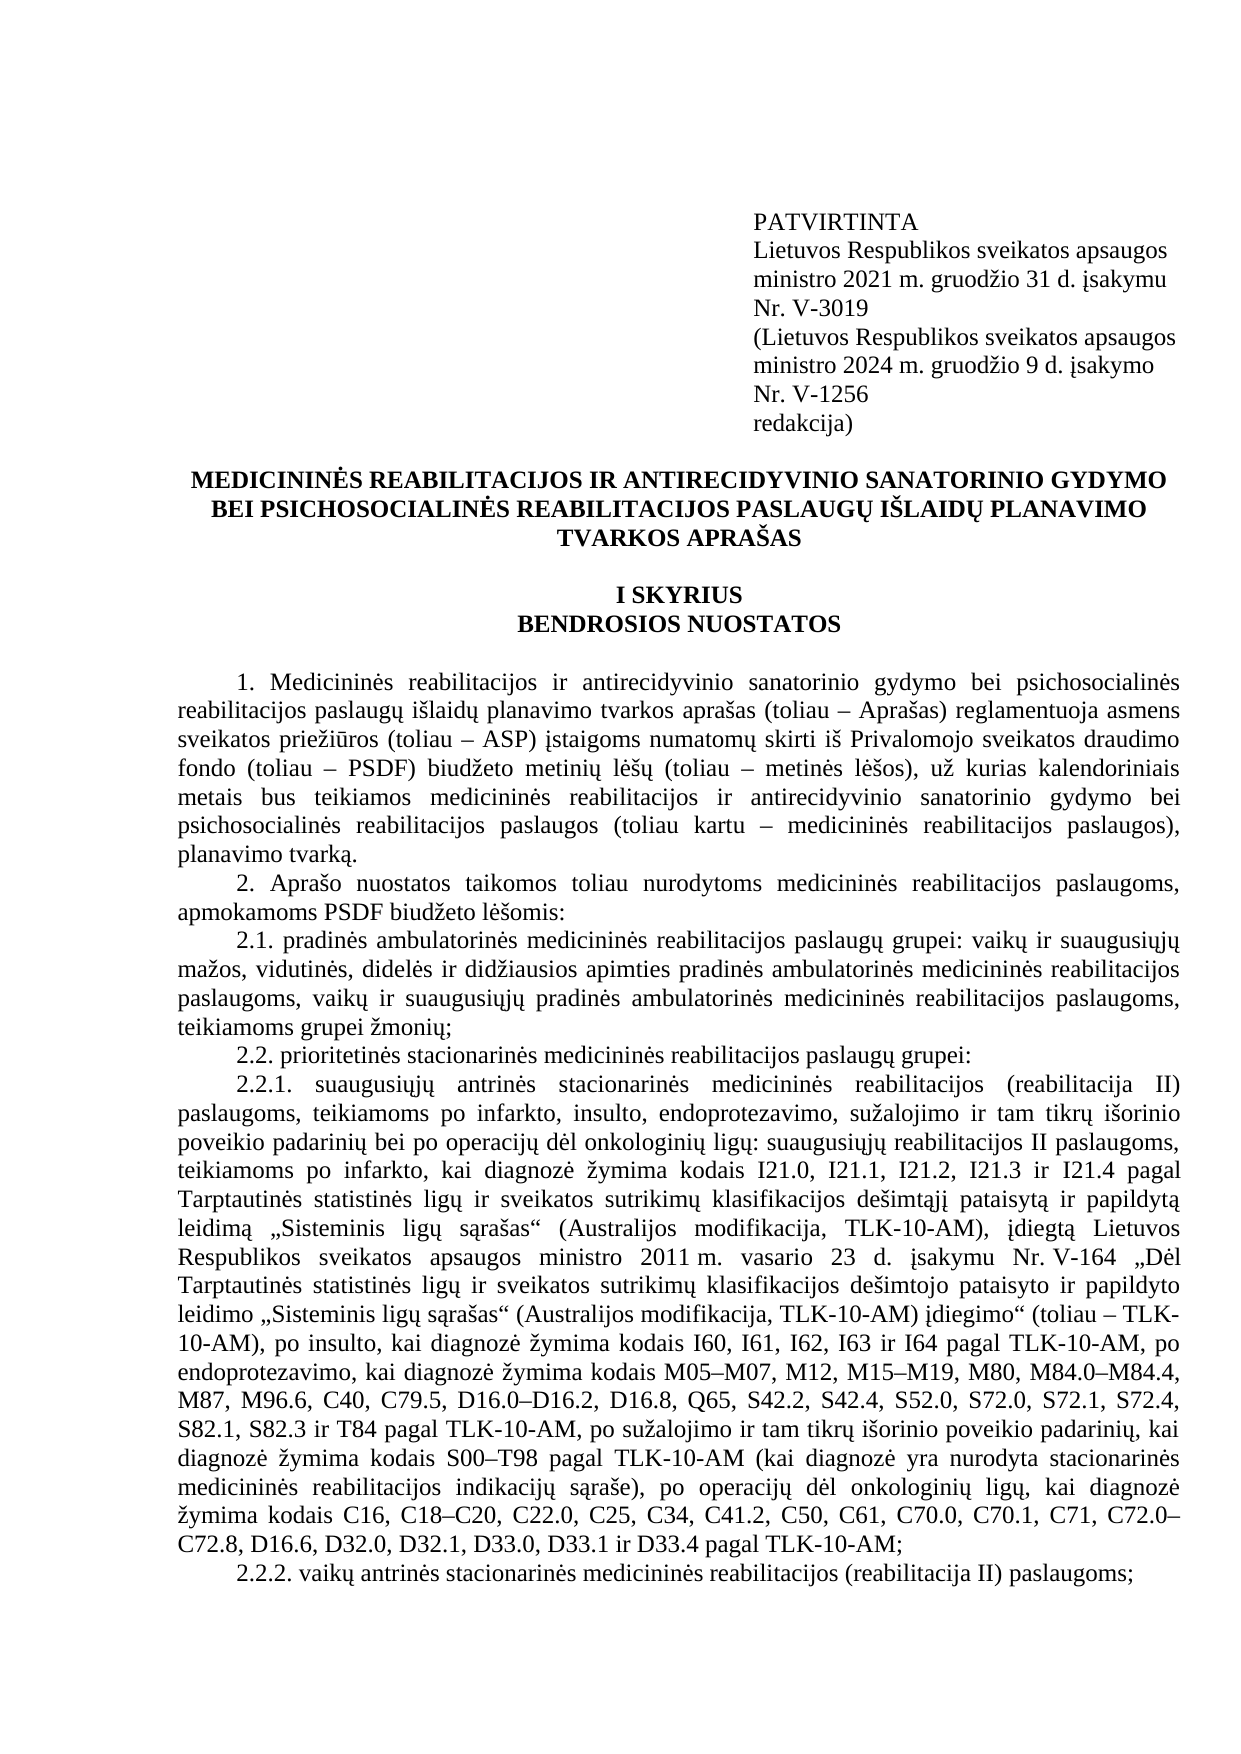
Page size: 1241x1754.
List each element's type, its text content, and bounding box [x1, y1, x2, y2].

text ministro 2021 m. gruodžio 31 d. įsakymu [753, 264, 1181, 293]
text 1. Medicininės reabilitacijos ir antirecidyvinio sanatorinio gydymo bei psichosocialinės reabilitacijos paslaugų išlaidų planavimo tvarkos aprašas (toliau – Aprašas) reglamentuoja asmens sveikatos priežiūros (toliau – ASP) įstaigoms numatomų skirti iš Privalomojo sveikatos draudimo fondo (toliau – PSDF) biudžeto metinių lėšų (toliau – metinės lėšos), už kurias kalendoriniais metais bus teikiamos medicininės reabilitacijos ir antirecidyvinio sanatorinio gydymo bei psichosocialinės reabilitacijos paslaugos (toliau kartu – medicininės reabilitacijos paslaugos), planavimo tvarką. [177, 667, 1181, 868]
text I SKYRIUS [177, 580, 1181, 609]
text PATVIRTINTA [753, 207, 1181, 235]
text BENDROSIOS NUOSTATOS [177, 609, 1181, 638]
text Nr. V-3019 [753, 293, 1181, 322]
text ministro 2024 m. gruodžio 9 d. įsakymo [753, 350, 1181, 379]
text 2.2.1. suaugusiųjų antrinės stacionarinės medicininės reabilitacijos (reabilitacija II) paslaugoms, teikiamoms po infarkto, insulto, endoprotezavimo, sužalojimo ir tam tikrų išorinio poveikio padarinių bei po operacijų dėl onkologinių ligų: suaugusiųjų reabilitacijos II paslaugoms, teikiamoms po infarkto, kai diagnozė žymima kodais I21.0, I21.1, I21.2, I21.3 ir I21.4 pagal Tarptautinės statistinės ligų ir sveikatos sutrikimų klasifikacijos dešimtąjį pataisytą ir papildytą leidimą „Sisteminis ligų sąrašas“ (Australijos modifikacija, TLK-10-AM), įdiegtą Lietuvos Respublikos sveikatos apsaugos ministro 2011 m. vasario 23 d. įsakymu Nr. V‑164 „Dėl Tarptautinės statistinės ligų ir sveikatos sutrikimų klasifikacijos dešimtojo pataisyto ir papildyto leidimo „Sisteminis ligų sąrašas“ (Australijos modifikacija, TLK-10-AM) įdiegimo“ (toliau – TLK-10-AM), po insulto, kai diagnozė žymima kodais I60, I61, I62, I63 ir I64 pagal TLK-10-AM, po endoprotezavimo, kai diagnozė žymima kodais M05–M07, M12, M15–M19, M80, M84.0–M84.4, M87, M96.6, C40, C79.5, D16.0–D16.2, D16.8, Q65, S42.2, S42.4, S52.0, S72.0, S72.1, S72.4, S82.1, S82.3 ir T84 pagal TLK-10-AM, po sužalojimo ir tam tikrų išorinio poveikio padarinių, kai diagnozė žymima kodais S00–T98 pagal TLK-10-AM (kai diagnozė yra nurodyta stacionarinės medicininės reabilitacijos indikacijų sąraše), po operacijų dėl onkologinių ligų, kai diagnozė žymima kodais C16, C18–C20, C22.0, C25, C34, C41.2, C50, C61, C70.0, C70.1, C71, C72.0–C72.8, D16.6, D32.0, D32.1, D33.0, D33.1 ir D33.4 pagal TLK-10-AM; [177, 1069, 1181, 1558]
text Lietuvos Respublikos sveikatos apsaugos [753, 235, 1181, 264]
text redakcija) [753, 408, 1181, 437]
text MEDICININĖS REABILITACIJOS IR ANTIRECIDYVINIO SANATORINIO GYDYMO BEI PSICHOSOCIALINĖS REABILITACIJOS PASLAUGŲ IŠLAIDŲ PLANAVIMO TVARKOS APRAŠAS [177, 465, 1181, 552]
text 2.2.2. vaikų antrinės stacionarinės medicininės reabilitacijos (reabilitacija II) paslaugoms; [177, 1558, 1181, 1587]
text 2.1. pradinės ambulatorinės medicininės reabilitacijos paslaugų grupei: vaikų ir suaugusiųjų mažos, vidutinės, didelės ir didžiausios apimties pradinės ambulatorinės medicininės reabilitacijos paslaugoms, vaikų ir suaugusiųjų pradinės ambulatorinės medicininės reabilitacijos paslaugoms, teikiamoms grupei žmonių; [177, 925, 1181, 1040]
text (Lietuvos Respublikos sveikatos apsaugos [753, 322, 1181, 350]
text 2.2. prioritetinės stacionarinės medicininės reabilitacijos paslaugų grupei: [177, 1040, 1181, 1069]
text Nr. V-1256 [753, 379, 1181, 408]
text 2. Aprašo nuostatos taikomos toliau nurodytoms medicininės reabilitacijos paslaugoms, apmokamoms PSDF biudžeto lėšomis: [177, 868, 1181, 925]
